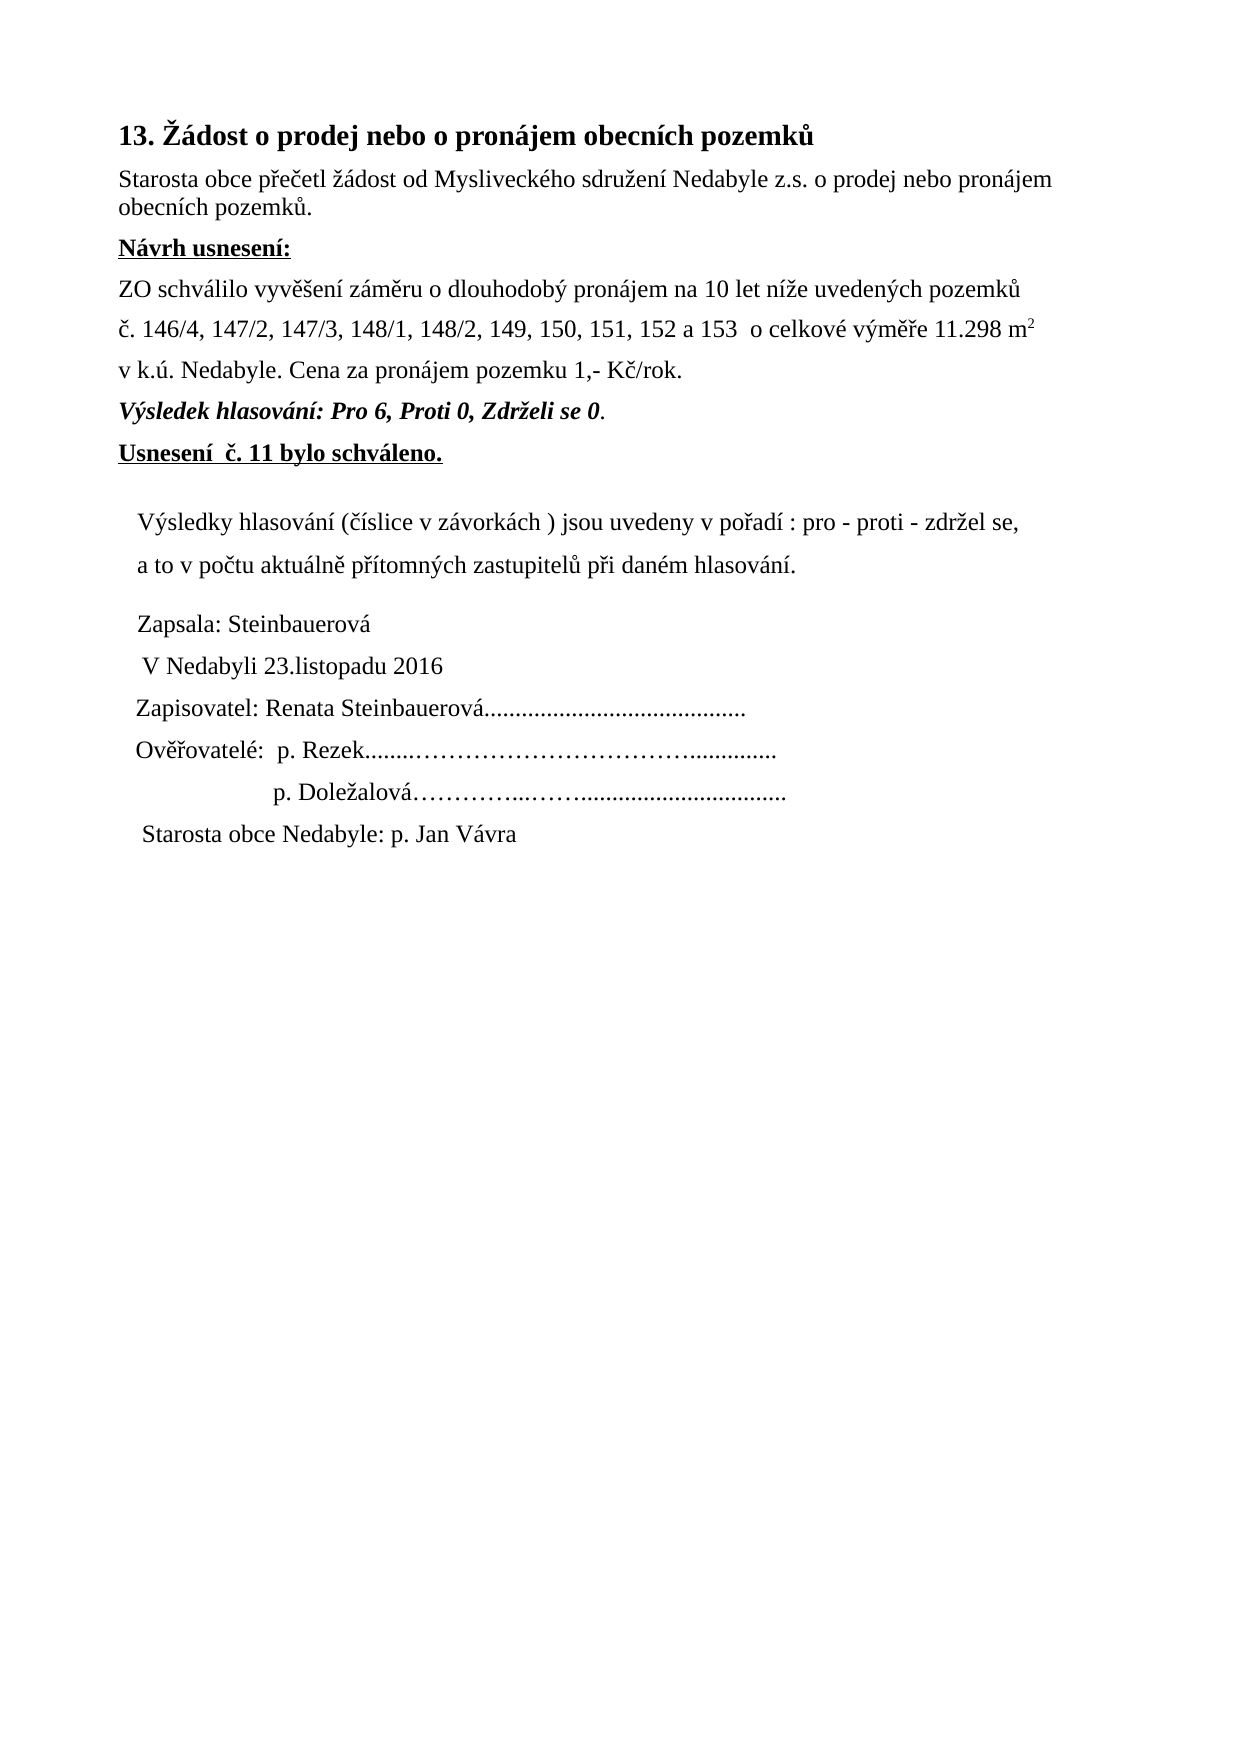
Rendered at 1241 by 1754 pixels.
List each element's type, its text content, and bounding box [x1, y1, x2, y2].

text Výsledky hlasování (číslice v závorkách ) jsou uvedeny v pořadí : pro - proti - zdržel se, [118, 507, 1154, 536]
text 13. Žádost o prodej nebo o pronájem obecních pozemků [118, 118, 1122, 152]
text a to v počtu aktuálně přítomných zastupitelů při daném hlasování. [118, 551, 1122, 579]
text Návrh usnesení: [118, 233, 1122, 262]
text v k.ú. Nedabyle. Cena za pronájem pozemku 1,- Kč/rok. [118, 355, 1122, 384]
text Zapisovatel: Renata Steinbauerová.......................................... [118, 692, 1122, 722]
text V Nedabyli 23.listopadu 2016 [118, 650, 1122, 680]
text ZO schválilo vyvěšení záměru o dlouhodobý pronájem na 10 let níže uvedených pozemků [118, 274, 1122, 303]
text Výsledek hlasování: Pro 6, Proti 0, Zdrželi se 0. [118, 396, 1122, 425]
text Zapsala: Steinbauerová [118, 608, 1122, 638]
text Starosta obce přečetl žádost od Mysliveckého sdružení Nedabyle z.s. o prodej nebo pronájem obecních pozemků. [118, 164, 1122, 221]
text Starosta obce Nedabyle: p. Jan Vávra [118, 818, 1122, 848]
text č. 146/4, 147/2, 147/3, 148/1, 148/2, 149, 150, 151, 152 a 153 o celkové výměře 11.298 m2 [118, 314, 1122, 343]
text Usnesení č. 11 bylo schváleno. [118, 437, 1122, 467]
text Ověřovatelé: p. Rezek........…………………………….............. [118, 734, 1122, 764]
text p. Doležalová…………...……................................. [118, 776, 1122, 806]
